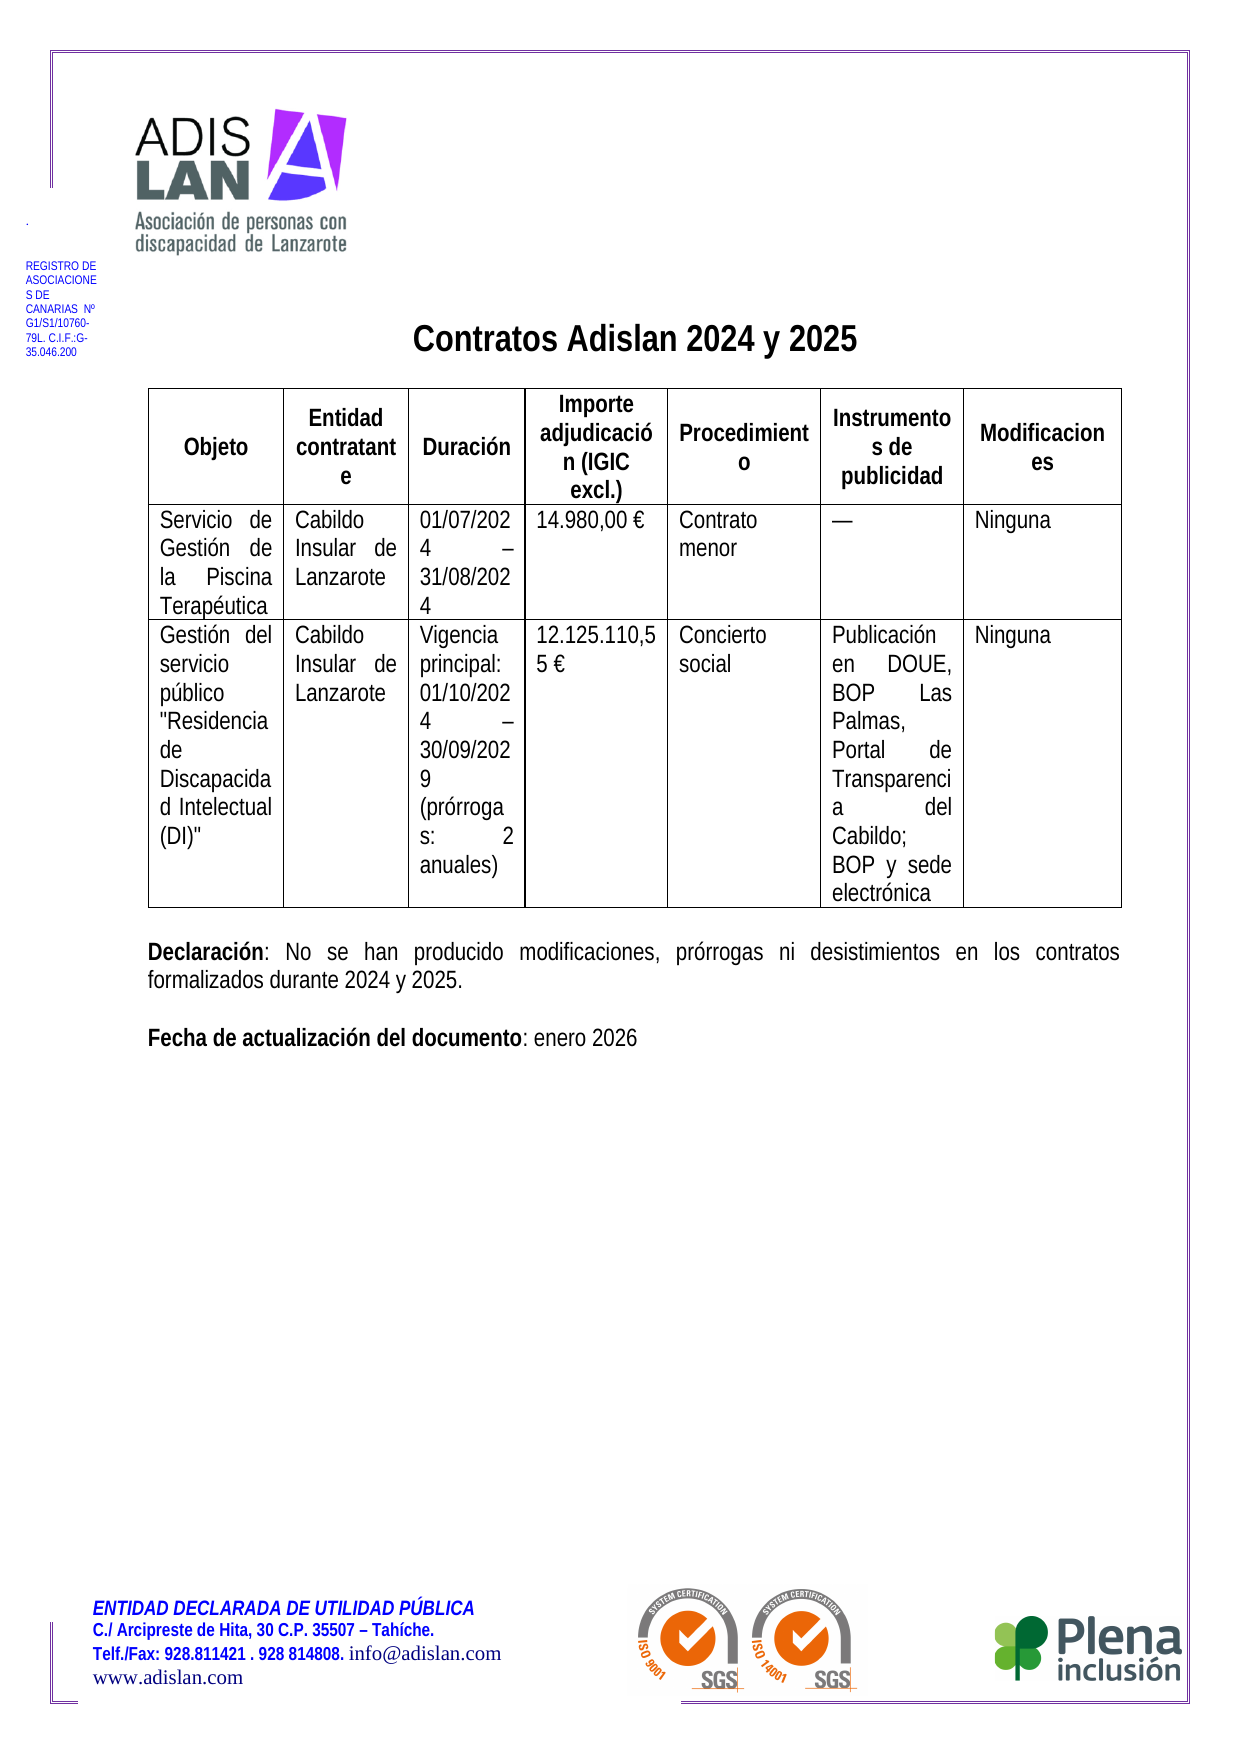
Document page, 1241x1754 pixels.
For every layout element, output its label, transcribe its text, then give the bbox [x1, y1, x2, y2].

table_header Duración [409, 389, 524, 443]
table_cell Concierto social [695, 620, 820, 907]
table_header Modificaciones [964, 389, 1121, 504]
table_header Importe adjudicación (IGIC excl.) [526, 389, 667, 504]
text Fecha de actualización del documento: enero 2026 [285, 1022, 414, 1051]
text Fecha de actualización del documento: enero 2026 [148, 1022, 186, 1051]
table_header Procedimiento [668, 389, 820, 504]
table_cell Servicio de Gestión de la Piscina Terapéutica [149, 505, 248, 619]
table_cell Cabildo Insular de Lanzarote [365, 832, 408, 907]
table_cell Ninguna [1041, 505, 1121, 619]
table_header Entidad contratante [284, 389, 408, 429]
table_cell 14.980,00 € [527, 505, 667, 619]
table_cell Ninguna [1061, 620, 1121, 907]
text Declaración: No se han producido modificaciones, prórrogas ni desistimientos en los contratos formalizados durante 2024 y 2025. [148, 908, 200, 994]
table_cell Gestión del servicio público "Residencia de Discapacidad Intelectual (DI)" [149, 620, 234, 907]
text Declaración: No se han producido modificaciones, prórrogas ni desistimientos en los contratos formalizados durante 2024 y 2025. [1051, 908, 1122, 994]
text Contratos Adislan 2024 y 2025 [148, 316, 1122, 359]
table_cell Contrato menor [668, 505, 791, 619]
table_header Objeto [149, 389, 283, 504]
table_cell Publicación en DOUE, BOP Las Palmas, Portal de Transparencia del Cabildo; BOP y sede electrónica [821, 735, 866, 907]
text Declaración: No se han producido modificaciones, prórrogas ni desistimientos en los contratos formalizados durante 2024 y 2025. [316, 908, 475, 994]
text Fecha de actualización del documento: enero 2026 [1044, 1022, 1122, 1051]
text Fecha de actualización del documento: enero 2026 [792, 1022, 904, 1051]
text Declaración: No se han producido modificaciones, prórrogas ni desistimientos en los contratos formalizados durante 2024 y 2025. [765, 908, 889, 994]
table_cell 12.125.110,55 € [526, 620, 627, 813]
table_cell Vigencia principal: 01/10/2024 – 30/09/2029 (prórrogas: 2 anuales) [409, 625, 524, 907]
table_header Instrumentos de publicidad [821, 389, 963, 498]
